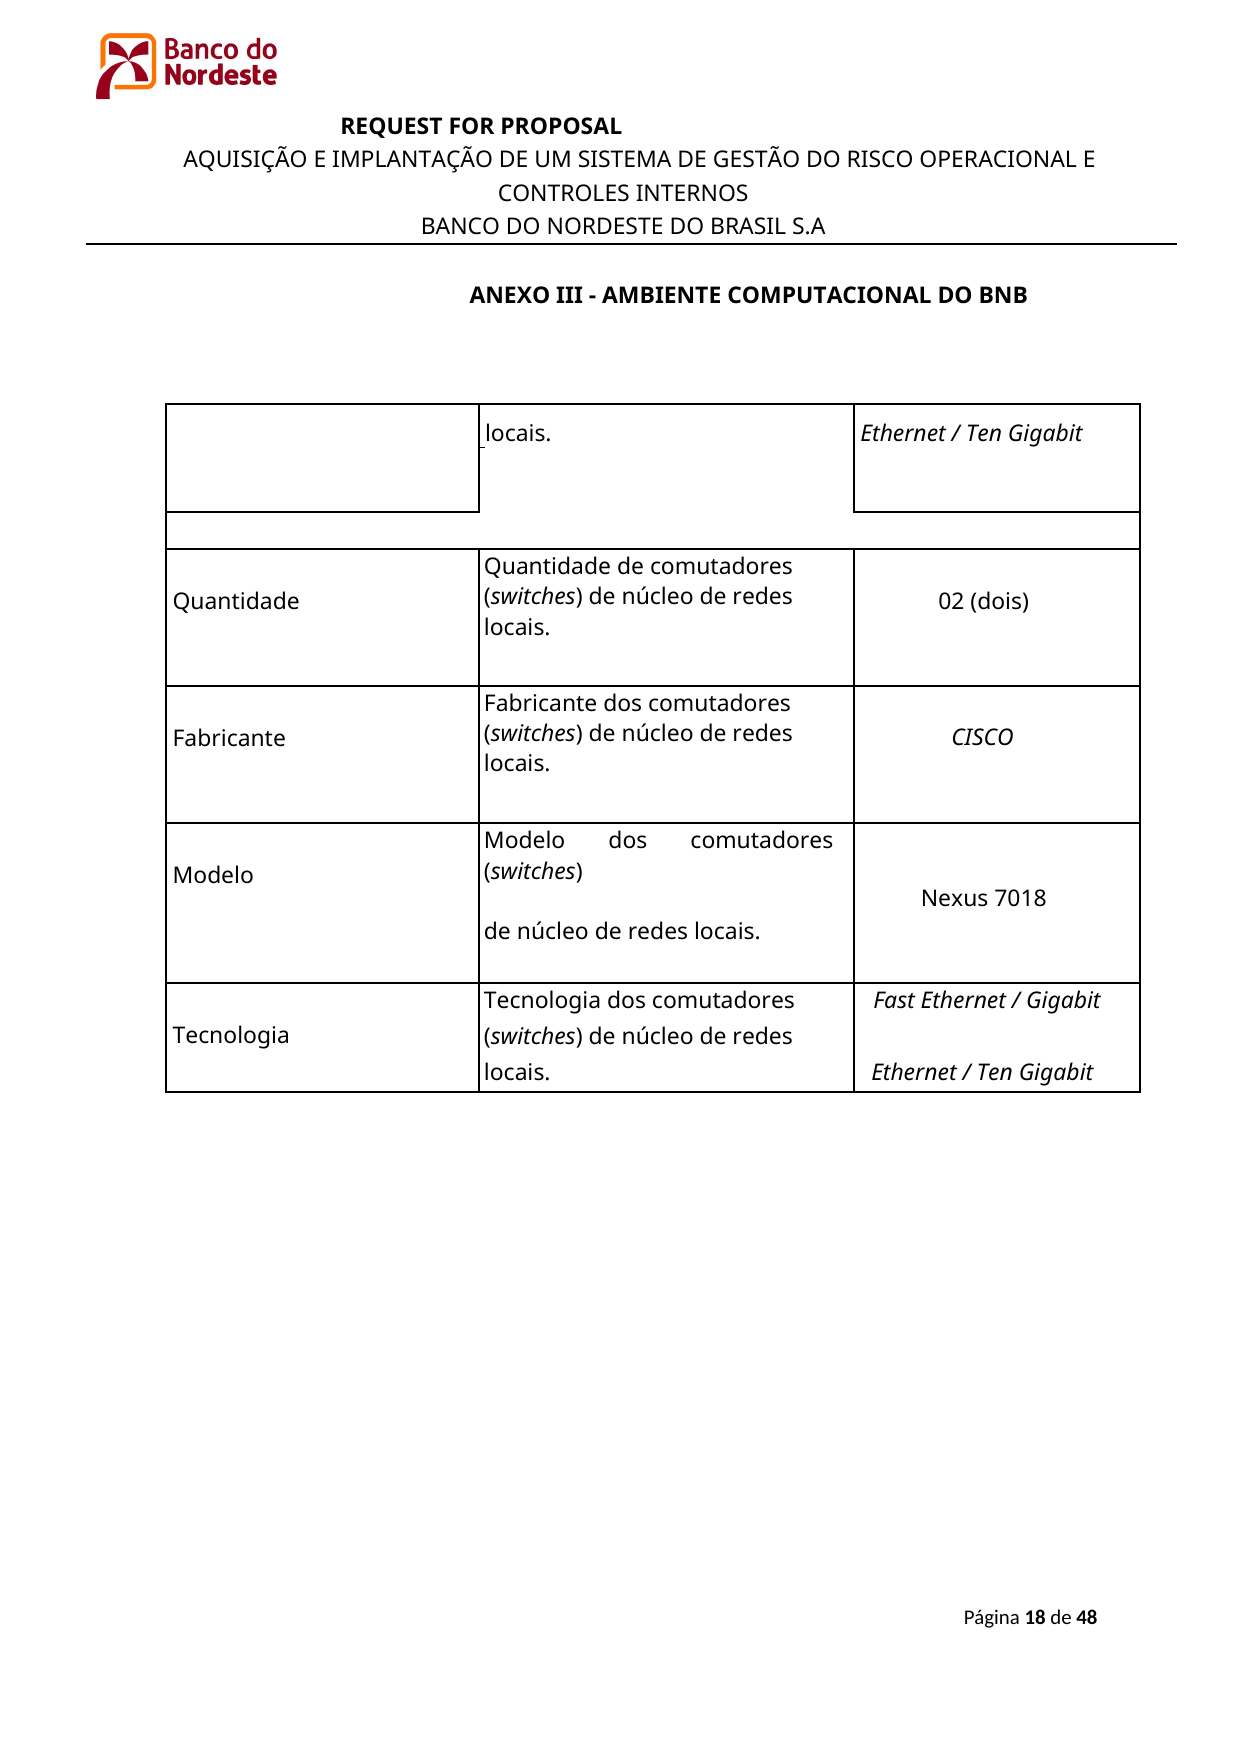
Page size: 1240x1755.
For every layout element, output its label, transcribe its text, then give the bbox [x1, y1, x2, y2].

table_cell locais. [479, 405, 853, 548]
table_cell [431, 984, 478, 1055]
table_cell Ethernet / Ten Gigabit [855, 405, 1139, 511]
table_cell [431, 687, 478, 822]
table_cell [167, 1055, 359, 1091]
table_cell [359, 687, 431, 822]
table_cell [431, 513, 479, 548]
table_cell Fabricante [167, 687, 359, 822]
table_cell [359, 550, 431, 685]
table_cell [431, 1055, 478, 1091]
table_cell CISCO [855, 687, 1139, 822]
table_cell Modelo dos comutadores (switches) de núcleo de redes locais. [480, 824, 853, 982]
table_cell [359, 824, 431, 982]
table_cell 02 (dois) [855, 550, 1139, 685]
table_cell [359, 513, 431, 548]
table_cell [167, 405, 359, 511]
table_cell Quantidade de comutadores (switches) de núcleo de redes locais. [480, 550, 853, 685]
table_cell Tecnologia dos comutadores (switches) de núcleo de redes [480, 984, 853, 1055]
table_cell Fabricante dos comutadores (switches) de núcleo de redes locais. [480, 687, 853, 822]
table_cell [167, 513, 359, 548]
table_cell Fast Ethernet / Gigabit [855, 984, 1139, 1055]
table_cell Ethernet / Ten Gigabit [855, 1055, 1139, 1091]
table_cell Tecnologia [167, 984, 359, 1055]
table_cell Quantidade [167, 550, 359, 685]
table_cell [854, 513, 1139, 548]
table_cell [359, 984, 431, 1055]
table_cell locais. [480, 1055, 853, 1091]
table_cell [431, 550, 478, 685]
table_cell [431, 824, 478, 982]
table_cell [359, 1055, 431, 1091]
table_cell [359, 405, 431, 511]
table_cell Nexus 7018 [855, 824, 1139, 982]
table_cell [431, 405, 478, 511]
table_cell Modelo [167, 824, 359, 982]
